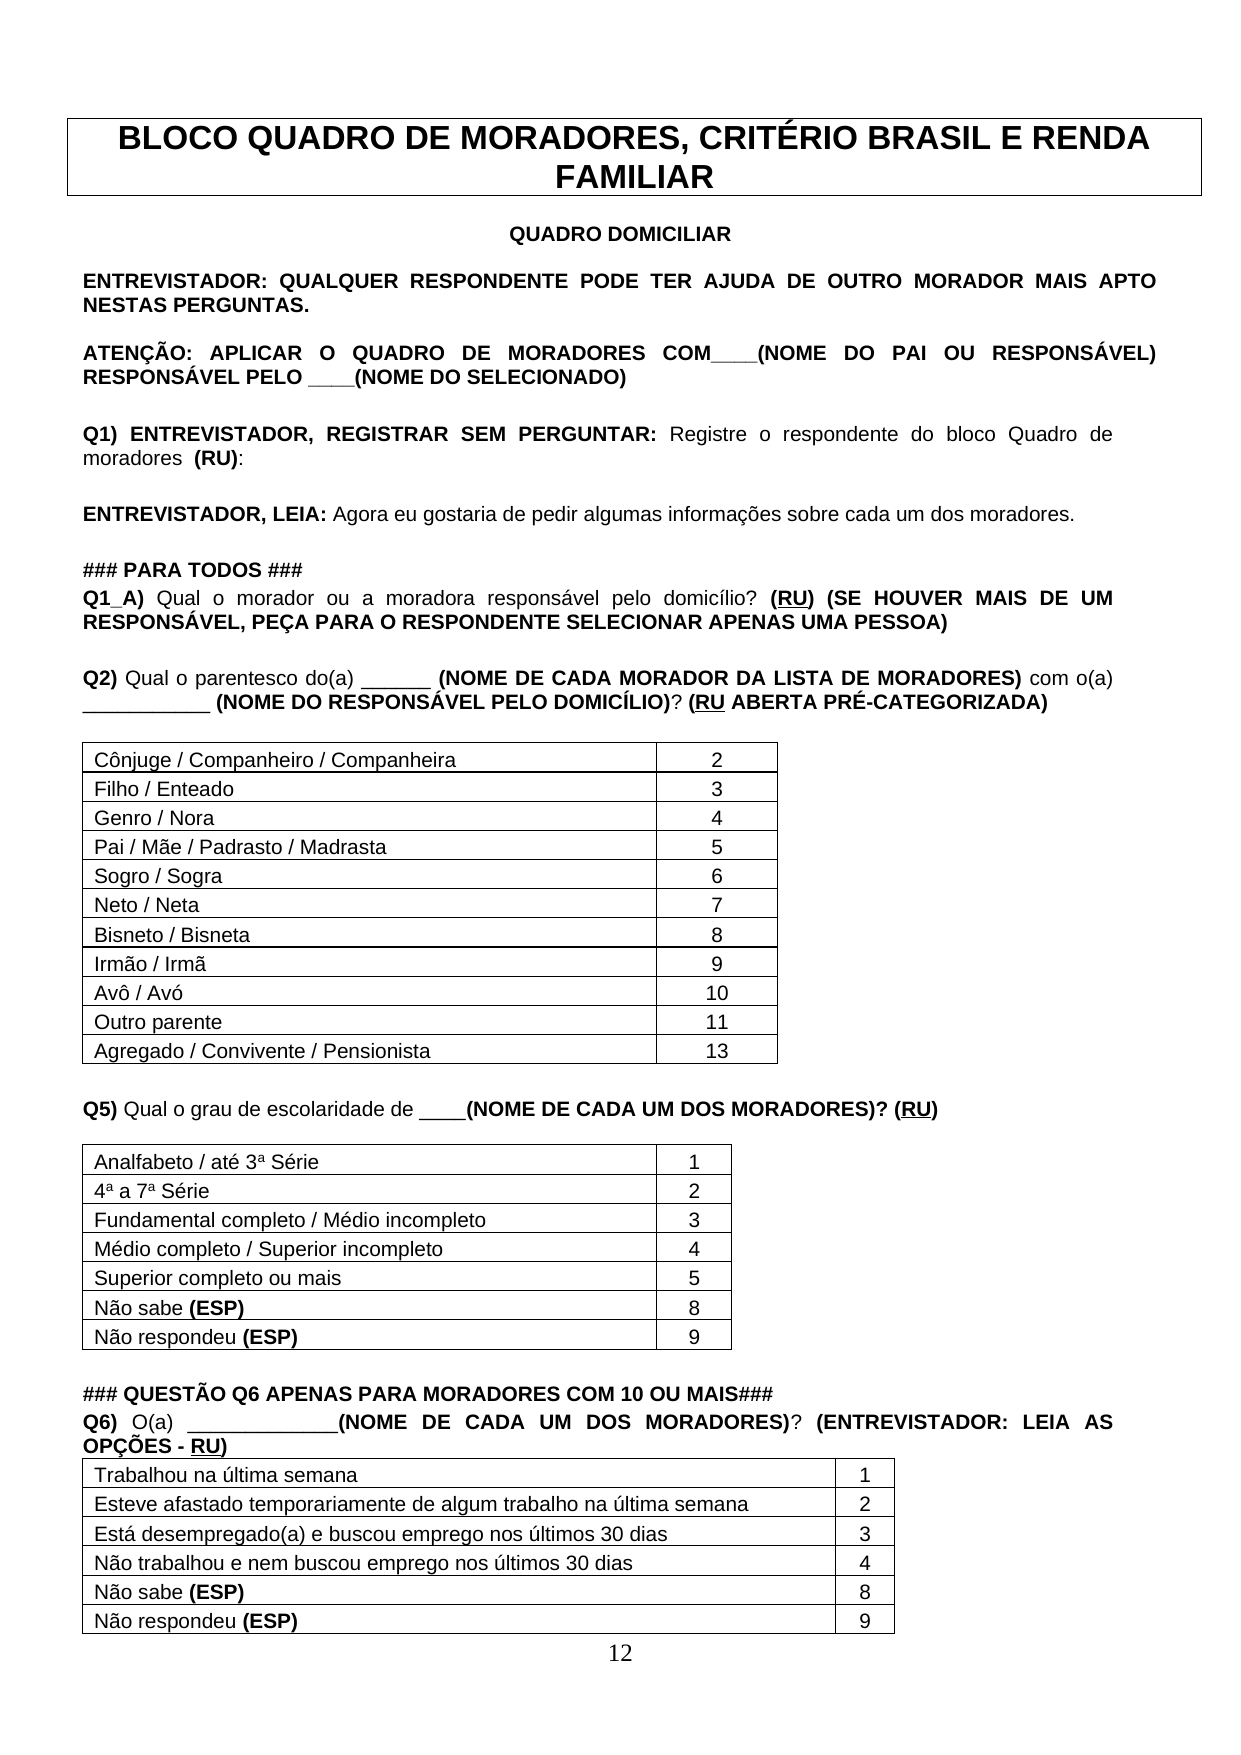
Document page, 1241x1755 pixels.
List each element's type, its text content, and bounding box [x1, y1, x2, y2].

table_cell 9 [657, 948, 777, 976]
table_header 1 [657, 1145, 731, 1173]
table_cell Médio completo / Superior incompleto [83, 1233, 656, 1261]
table_header 2 [657, 743, 777, 771]
text Q1_A) Qual o morador ou a moradora responsável pelo domicílio? (RU) (SE HOUVER MAIS DE UM RESPONSÁVEL, PEÇA PARA O RESPONDENTE SELECIONAR APENAS UMA PESSOA) [83, 586, 1113, 634]
table_cell Genro / Nora [83, 802, 656, 830]
table_cell Neto / Neta [83, 889, 656, 917]
table_header Analfabeto / até 3a Série [83, 1145, 656, 1173]
subtitle ATENÇÃO: APLICAR O QUADRO DE MORADORES COM____(NOME DO PAI OU RESPONSÁVEL) RESPONSÁVEL PELO ____(NOME DO SELECIONADO) [83, 341, 1158, 389]
table_cell Está desempregado(a) e buscou emprego nos últimos 30 dias [83, 1517, 835, 1545]
table_cell Bisneto / Bisneta [83, 918, 656, 946]
table_cell 3 [657, 773, 777, 801]
table_cell Agregado / Convivente / Pensionista [83, 1035, 656, 1063]
table_cell Não respondeu (ESP) [83, 1605, 835, 1633]
text Q1) ENTREVISTADOR, REGISTRAR SEM PERGUNTAR: Registre o respondente do bloco Quadro de moradores (RU): [83, 421, 1113, 469]
table_cell Fundamental completo / Médio incompleto [83, 1204, 656, 1232]
text ### QUESTÃO Q6 APENAS PARA MORADORES COM 10 OU MAIS### [83, 1382, 1113, 1406]
table_cell 11 [657, 1006, 777, 1034]
table_cell 4 [657, 1233, 731, 1261]
text Q5) Qual o grau de escolaridade de ____(NOME DE CADA UM DOS MORADORES)? (RU) [83, 1096, 1113, 1120]
text ### PARA TODOS ### [83, 558, 1113, 582]
table_cell Não sabe (ESP) [83, 1576, 835, 1604]
table_cell 4a a 7a Série [83, 1175, 656, 1203]
table_cell 3 [657, 1204, 731, 1232]
table_cell 8 [657, 1291, 731, 1319]
table_cell 10 [657, 977, 777, 1005]
table_cell Pai / Mãe / Padrasto / Madrasta [83, 831, 656, 859]
table_cell Superior completo ou mais [83, 1262, 656, 1290]
table_cell 8 [657, 918, 777, 946]
table_cell Sogro / Sogra [83, 860, 656, 888]
table_cell 8 [836, 1576, 894, 1604]
text ENTREVISTADOR, LEIA: Agora eu gostaria de pedir algumas informações sobre cada um dos moradores. [83, 502, 1113, 526]
subtitle QUADRO DOMICILIAR [83, 221, 1158, 245]
table_header 1 [836, 1459, 894, 1487]
table_cell Filho / Enteado [83, 773, 656, 801]
text Q2) Qual o parentesco do(a) ______ (NOME DE CADA MORADOR DA LISTA DE MORADORES) com o(a) ___________ (NOME DO RESPONSÁVEL PELO DOMICÍLIO)? (RU ABERTA PRÉ-CATEGORIZADA) [83, 666, 1113, 714]
table_cell 6 [657, 860, 777, 888]
table_cell Avô / Avó [83, 977, 656, 1005]
subtitle ENTREVISTADOR: QUALQUER RESPONDENTE PODE TER AJUDA DE OUTRO MORADOR MAIS APTO NESTAS PERGUNTAS. [83, 269, 1158, 317]
table_cell Irmão / Irmã [83, 948, 656, 976]
table_cell 9 [657, 1320, 731, 1348]
table_cell 4 [657, 802, 777, 830]
table_cell 9 [836, 1605, 894, 1633]
text Q6) O(a) _____________(NOME DE CADA UM DOS MORADORES)? (ENTREVISTADOR: LEIA AS OPÇÕES - RU) [83, 1410, 1113, 1458]
table_cell Esteve afastado temporariamente de algum trabalho na última semana [83, 1488, 835, 1516]
table_cell Outro parente [83, 1006, 656, 1034]
table_cell 13 [657, 1035, 777, 1063]
table_cell 5 [657, 1262, 731, 1290]
table_cell 4 [836, 1546, 894, 1574]
table_cell Não sabe (ESP) [83, 1291, 656, 1319]
table_header Cônjuge / Companheiro / Companheira [83, 743, 656, 771]
table_cell 5 [657, 831, 777, 859]
table_cell 3 [836, 1517, 894, 1545]
table_header Trabalhou na última semana [83, 1459, 835, 1487]
table_cell 2 [836, 1488, 894, 1516]
table_cell 7 [657, 889, 777, 917]
table_cell Não trabalhou e nem buscou emprego nos últimos 30 dias [83, 1546, 835, 1574]
table_cell Não respondeu (ESP) [83, 1320, 656, 1348]
table_cell 2 [657, 1175, 731, 1203]
